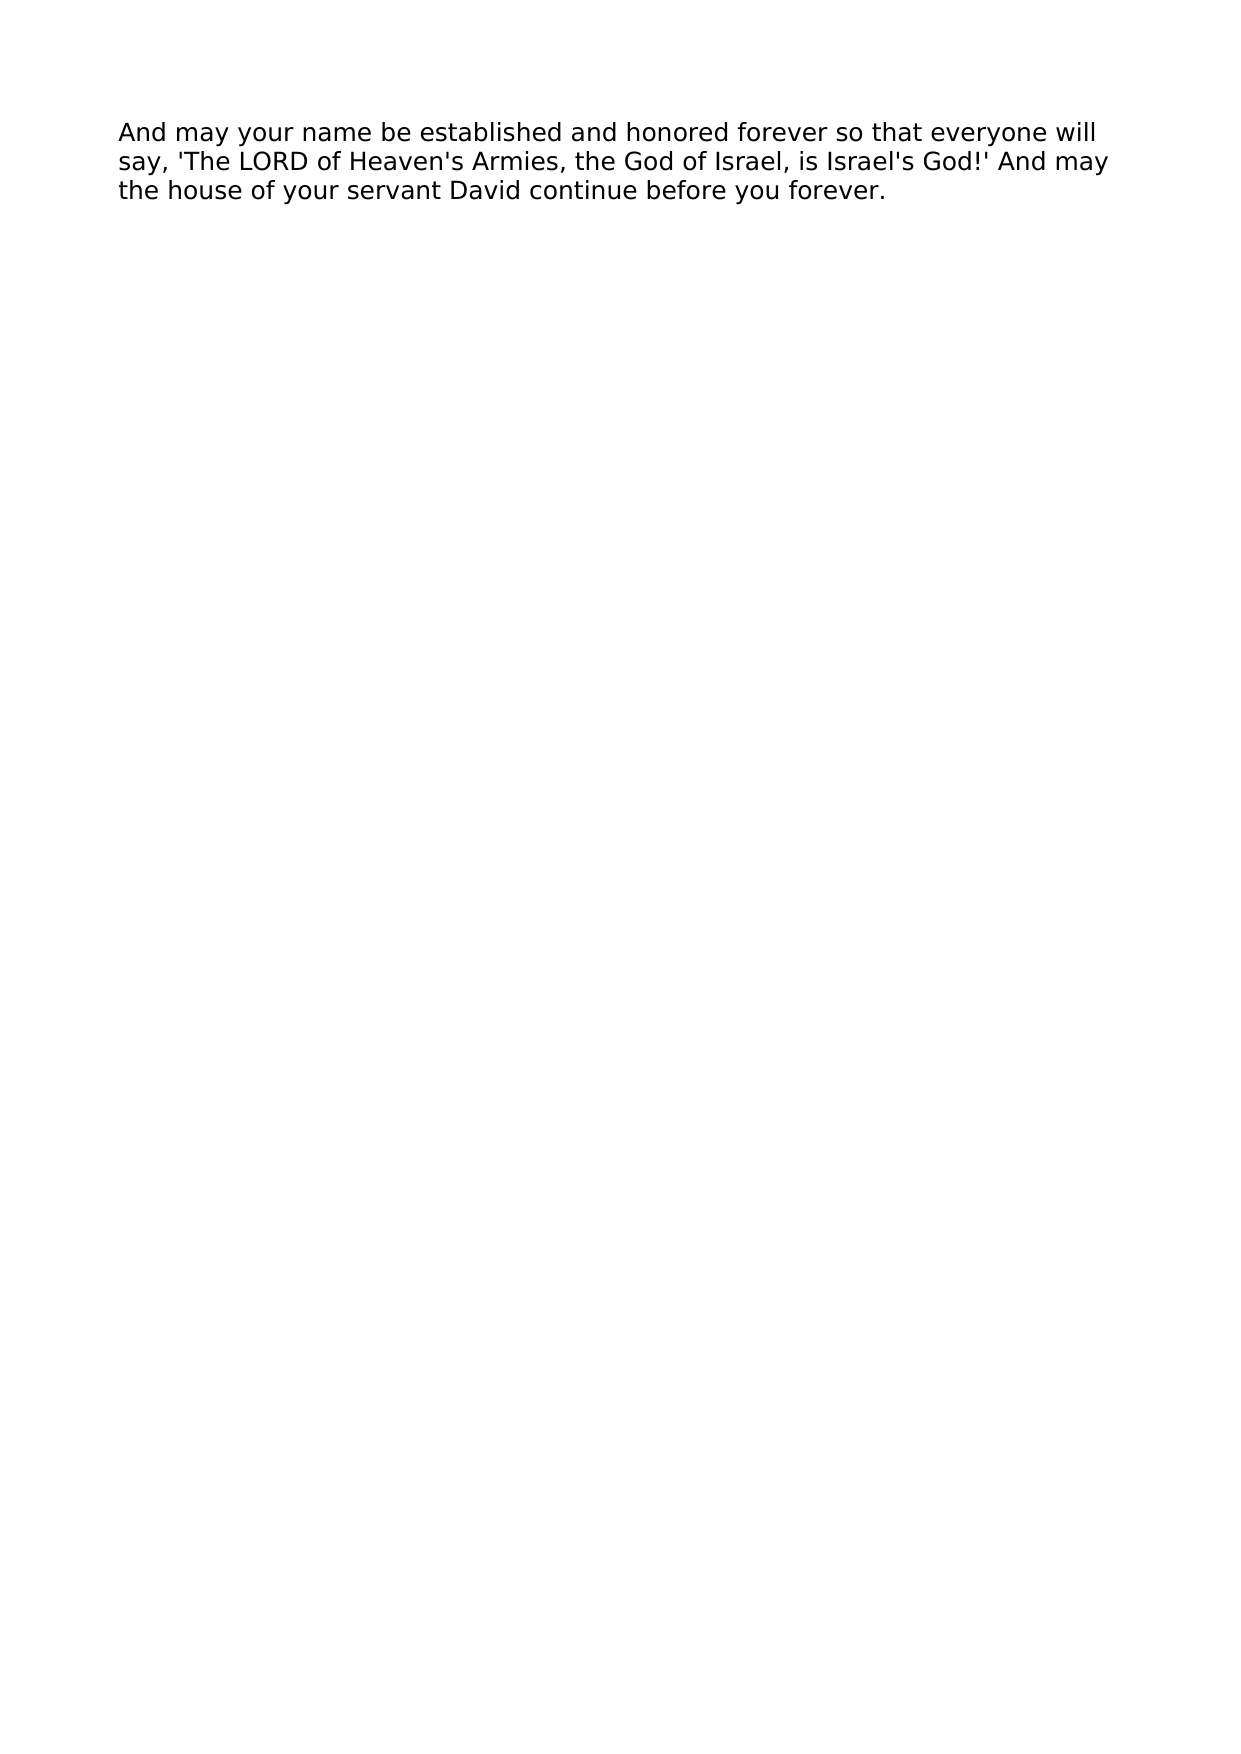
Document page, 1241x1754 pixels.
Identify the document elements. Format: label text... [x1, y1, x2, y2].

text And may your name be established and honored forever so that everyone will say, 'The LORD of Heaven's Armies, the God of Israel, is Israel's God!' And may the house of your servant David continue before you forever. [118, 118, 1122, 206]
